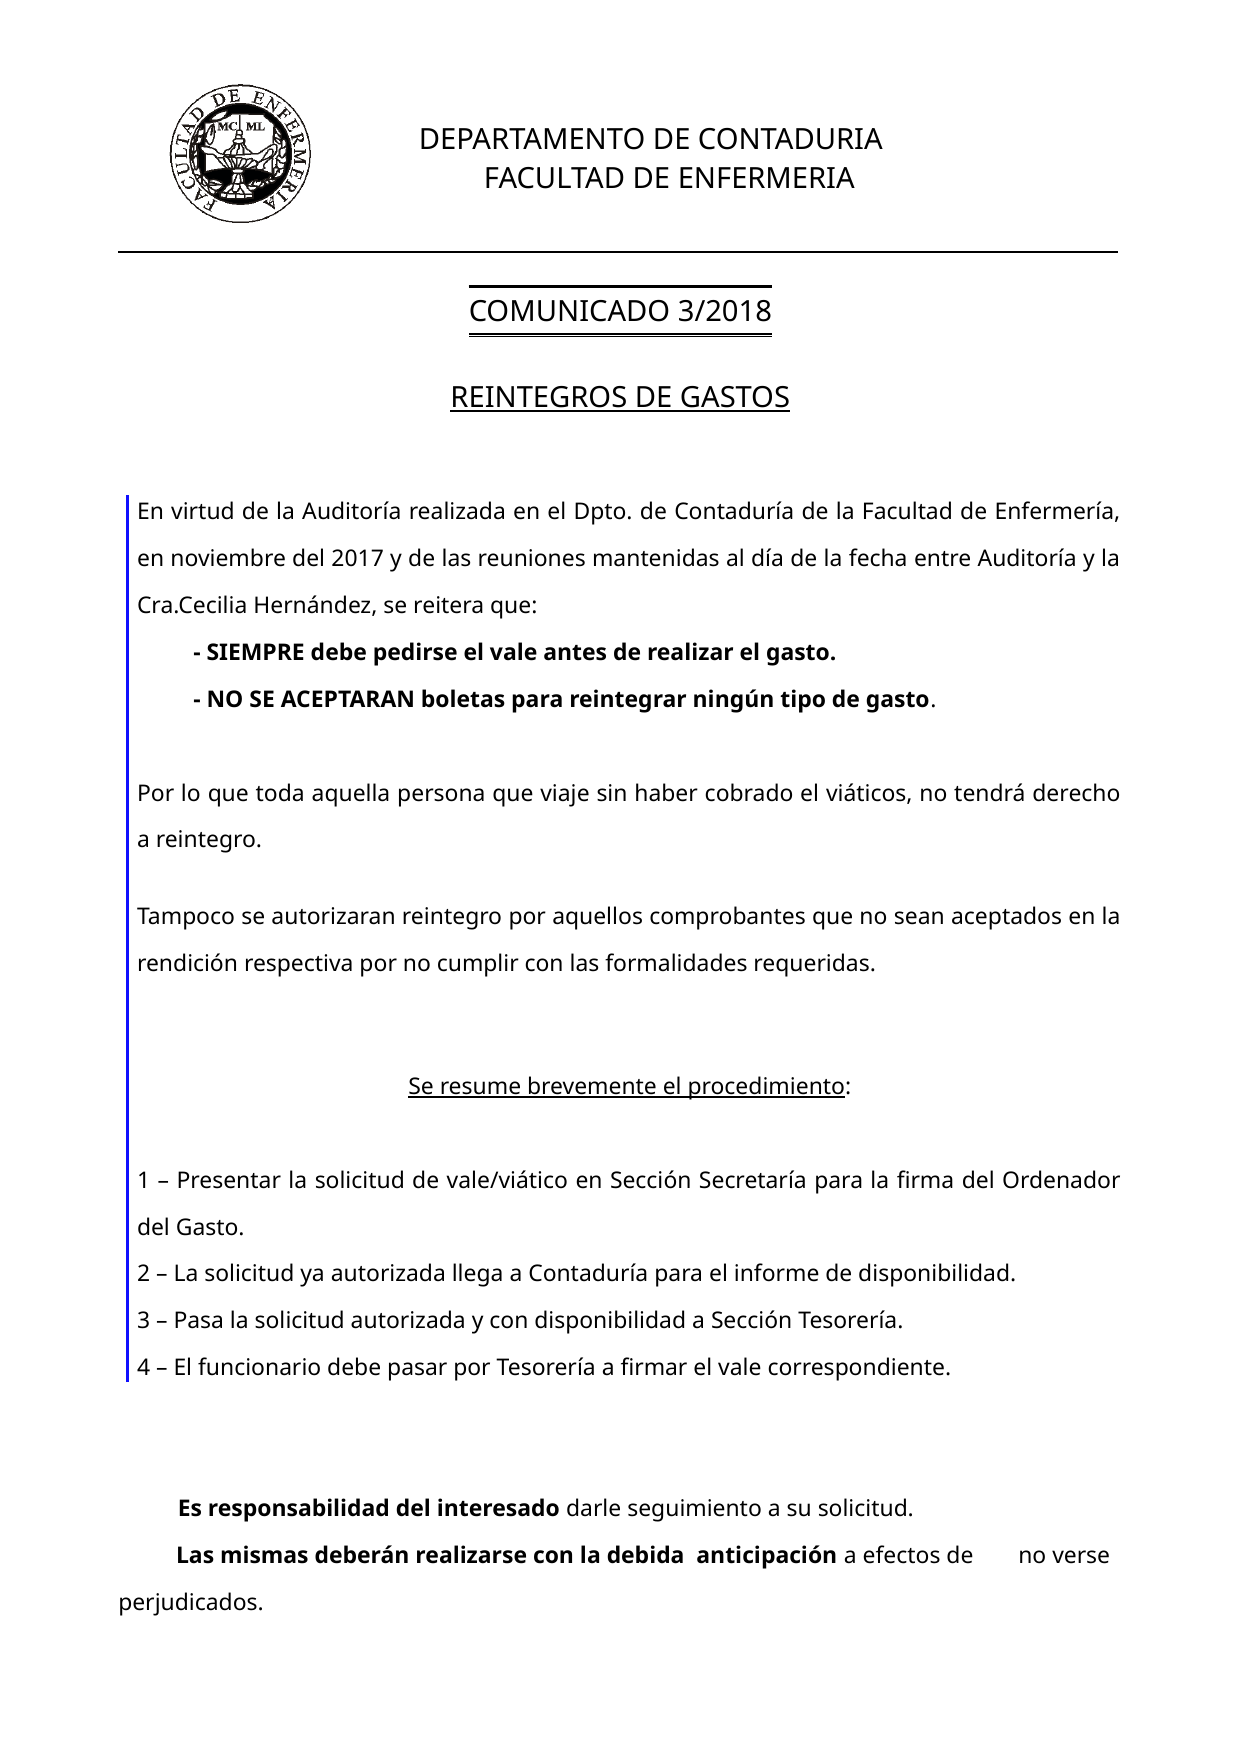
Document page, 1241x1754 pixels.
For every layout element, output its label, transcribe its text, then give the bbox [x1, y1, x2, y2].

text 1 – Presentar la solicitud de vale/viático en Sección Secretaría para la firma del Ordenador del Gasto. [129, 1163, 1122, 1242]
text Es responsabilidad del interesado darle seguimiento a su solicitud. [81, 1492, 1122, 1523]
text COMUNICADO 3/2018 [118, 284, 1122, 336]
text REINTEGROS DE GASTOS [118, 376, 1122, 416]
picture [138, 70, 344, 223]
text - NO SE ACEPTARAN boletas para reintegrar ningún tipo de gasto. [129, 683, 1122, 714]
text Por lo que toda aquella persona que viaje sin haber cobrado el viáticos, no tendrá derecho a reintegro. [129, 776, 1122, 854]
text 3 – Pasa la solicitud autorizada y con disponibilidad a Sección Tesorería. [129, 1304, 1122, 1335]
text Tampoco se autorizaran reintegro por aquellos comprobantes que no sean aceptados en la rendición respectiva por no cumplir con las formalidades requeridas. [129, 900, 1122, 978]
text Las mismas deberán realizarse con la debida anticipación a efectos de no verse perjudicados. [81, 1538, 1122, 1617]
text - SIEMPRE debe pedirse el vale antes de realizar el gasto. [129, 636, 1122, 667]
text En virtud de la Auditoría realizada en el Dpto. de Contaduría de la Facultad de Enfermería, en noviembre del 2017 y de las reuniones mantenidas al día de la fecha entre Auditoría y la Cra.Cecilia Hernández, se reitera que: [129, 495, 1122, 620]
text Se resume brevemente el procedimiento: [129, 1070, 1122, 1101]
text 2 – La solicitud ya autorizada llega a Contaduría para el informe de disponibilidad. [129, 1257, 1122, 1288]
text 4 – El funcionario debe pasar por Tesorería a firmar el vale correspondiente. [129, 1351, 1122, 1382]
